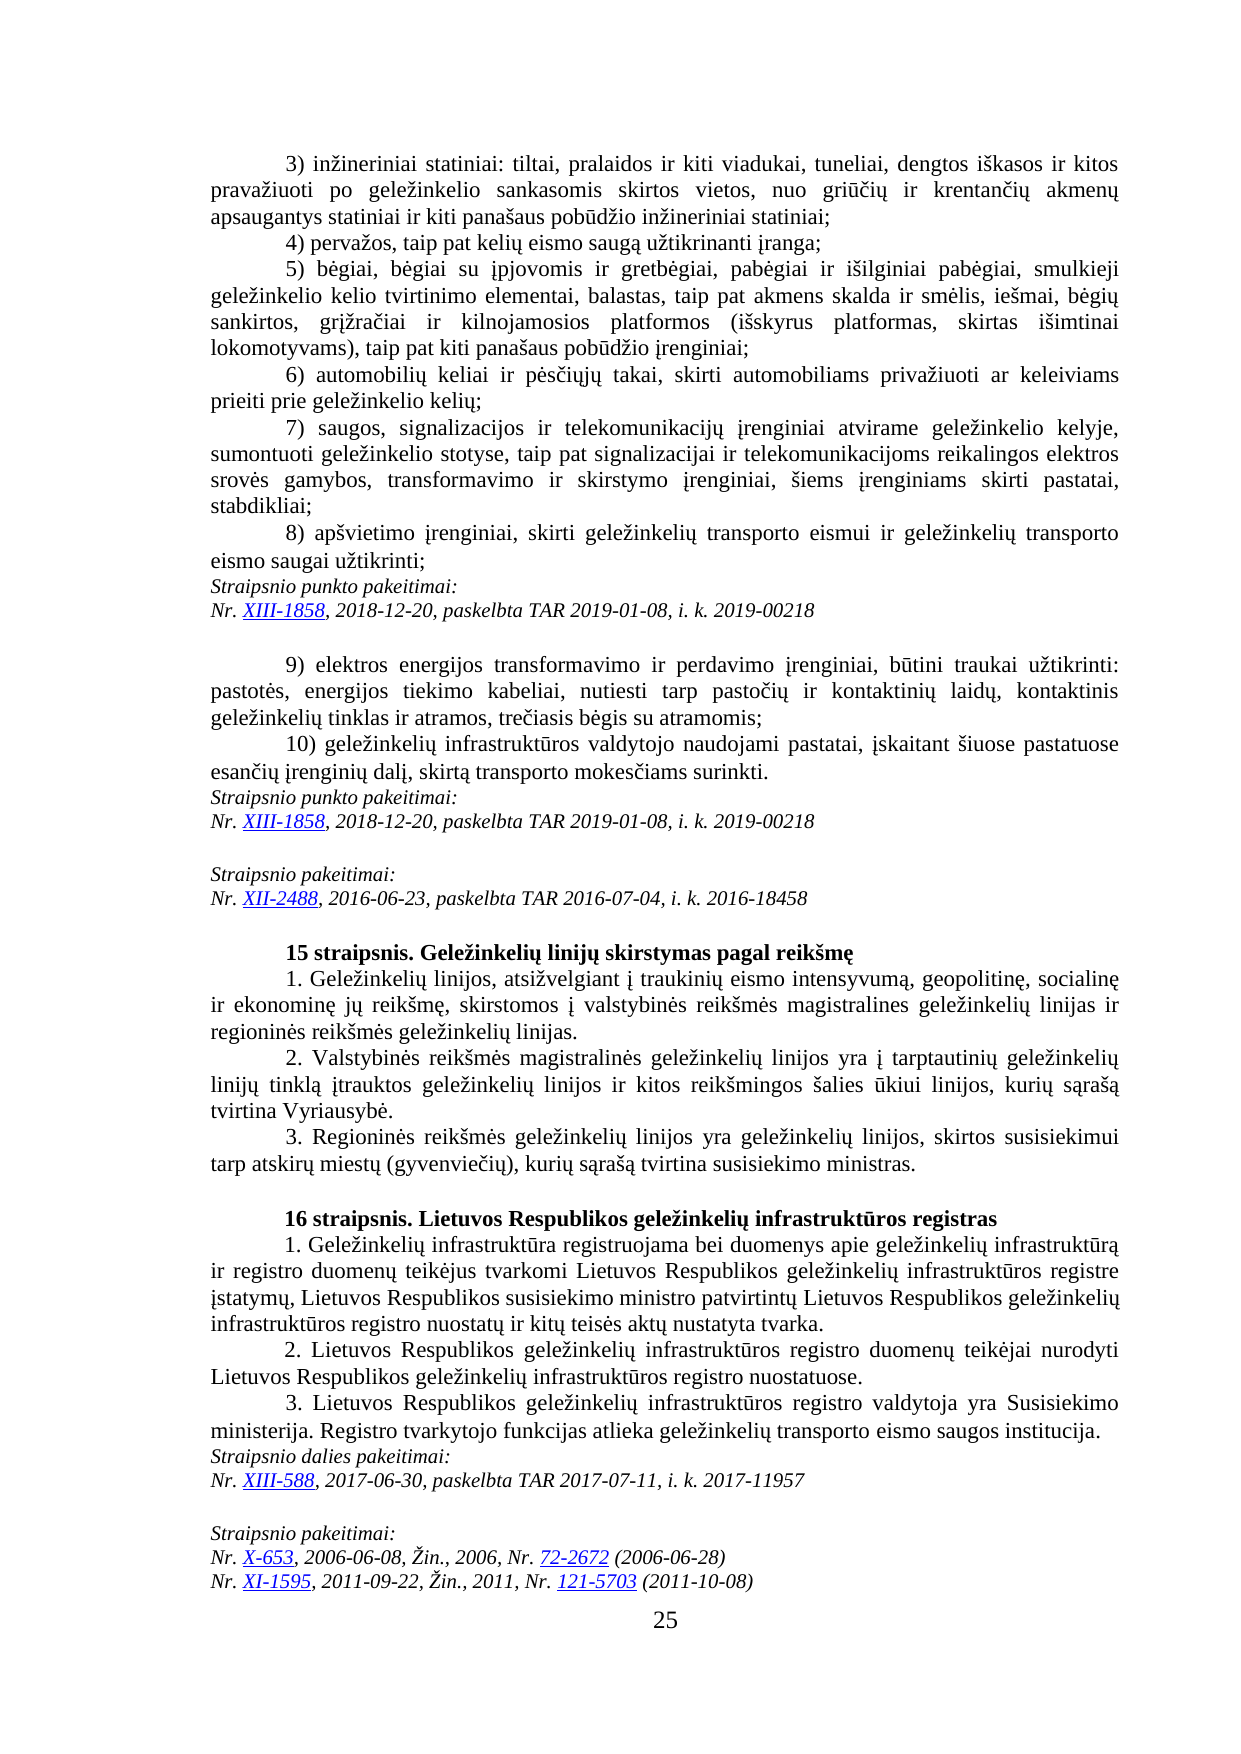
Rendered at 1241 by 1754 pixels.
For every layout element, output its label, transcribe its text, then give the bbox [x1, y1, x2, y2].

text 1. Geležinkelių linijos, atsižvelgiant į traukinių eismo intensyvumą, geopolitinę, socialinę ir ekonominę jų reikšmę, skirstomos į valstybinės reikšmės magistralines geležinkelių linijas ir regioninės reikšmės geležinkelių linijas. [210, 965, 1120, 1044]
text 15 straipsnis. Geležinkelių linijų skirstymas pagal reikšmę [210, 939, 1120, 965]
text 7) saugos, signalizacijos ir telekomunikacijų įrenginiai atvirame geležinkelio kelyje, sumontuoti geležinkelio stotyse, taip pat signalizacijai ir telekomunikacijoms reikalingos elektros srovės gamybos, transformavimo ir skirstymo įrenginiai, šiems įrenginiams skirti pastatai, stabdikliai; [210, 413, 1120, 519]
text 1. Geležinkelių infrastruktūra registruojama bei duomenys apie geležinkelių infrastruktūrą ir registro duomenų teikėjus tvarkomi Lietuvos Respublikos geležinkelių infrastruktūros registre įstatymų, Lietuvos Respublikos susisiekimo ministro patvirtintų Lietuvos Respublikos geležinkelių infrastruktūros registro nuostatų ir kitų teisės aktų nustatyta tvarka. [210, 1231, 1120, 1337]
text 3. Lietuvos Respublikos geležinkelių infrastruktūros registro valdytoja yra Susisiekimo ministerija. Registro tvarkytojo funkcijas atlieka geležinkelių transporto eismo saugos institucija. [210, 1389, 1120, 1444]
text Nr. XII-2488, 2016-06-23, paskelbta TAR 2016-07-04, i. k. 2016-18458 [210, 886, 1120, 910]
text 16 straipsnis. Lietuvos Respublikos geležinkelių infrastruktūros registras [210, 1205, 1120, 1231]
text Straipsnio punkto pakeitimai: [210, 785, 1120, 809]
text Nr. XIII-1858, 2018-12-20, paskelbta TAR 2019-01-08, i. k. 2019-00218 [210, 809, 1120, 833]
text 5) bėgiai, bėgiai su įpjovomis ir gretbėgiai, pabėgiai ir išilginiai pabėgiai, smulkieji geležinkelio kelio tvirtinimo elementai, balastas, taip pat akmens skalda ir smėlis, iešmai, bėgių sankirtos, grįžračiai ir kilnojamosios platformos (išskyrus platformas, skirtas išimtinai lokomotyvams), taip pat kiti panašaus pobūdžio įrenginiai; [210, 255, 1120, 361]
text Nr. XIII-1858, 2018-12-20, paskelbta TAR 2019-01-08, i. k. 2019-00218 [210, 598, 1120, 622]
text 2. Lietuvos Respublikos geležinkelių infrastruktūros registro duomenų teikėjai nurodyti Lietuvos Respublikos geležinkelių infrastruktūros registro nuostatuose. [210, 1337, 1120, 1389]
text Straipsnio pakeitimai: [210, 862, 1120, 886]
text Straipsnio pakeitimai: [210, 1521, 1120, 1545]
text Nr. XI-1595, 2011-09-22, Žin., 2011, Nr. 121-5703 (2011-10-08) [210, 1569, 1120, 1593]
text Nr. XIII-588, 2017-06-30, paskelbta TAR 2017-07-11, i. k. 2017-11957 [210, 1468, 1120, 1492]
text 9) elektros energijos transformavimo ir perdavimo įrenginiai, būtini traukai užtikrinti: pastotės, energijos tiekimo kabeliai, nutiesti tarp pastočių ir kontaktinių laidų, kontaktinis geležinkelių tinklas ir atramos, trečiasis bėgis su atramomis; [210, 651, 1120, 730]
text Nr. X-653, 2006-06-08, Žin., 2006, Nr. 72-2672 (2006-06-28) [210, 1545, 1120, 1569]
text 3. Regioninės reikšmės geležinkelių linijos yra geležinkelių linijos, skirtos susisiekimui tarp atskirų miestų (gyvenviečių), kurių sąrašą tvirtina susisiekimo ministras. [210, 1123, 1120, 1176]
text 2. Valstybinės reikšmės magistralinės geležinkelių linijos yra į tarptautinių geležinkelių linijų tinklą įtrauktos geležinkelių linijos ir kitos reikšmingos šalies ūkiui linijos, kurių sąrašą tvirtina Vyriausybė. [210, 1044, 1120, 1123]
text 6) automobilių keliai ir pėsčiųjų takai, skirti automobiliams privažiuoti ar keleiviams prieiti prie geležinkelio kelių; [210, 361, 1120, 413]
text 10) geležinkelių infrastruktūros valdytojo naudojami pastatai, įskaitant šiuose pastatuose esančių įrenginių dalį, skirtą transporto mokesčiams surinkti. [210, 730, 1120, 785]
text 8) apšvietimo įrenginiai, skirti geležinkelių transporto eismui ir geležinkelių transporto eismo saugai užtikrinti; [210, 519, 1120, 574]
text Straipsnio dalies pakeitimai: [210, 1444, 1120, 1468]
text 4) pervažos, taip pat kelių eismo saugą užtikrinanti įranga; [210, 229, 1120, 255]
text Straipsnio punkto pakeitimai: [210, 574, 1120, 598]
text 3) inžineriniai statiniai: tiltai, pralaidos ir kiti viadukai, tuneliai, dengtos iškasos ir kitos pravažiuoti po geležinkelio sankasomis skirtos vietos, nuo griūčių ir krentančių akmenų apsaugantys statiniai ir kiti panašaus pobūdžio inžineriniai statiniai; [210, 150, 1120, 229]
